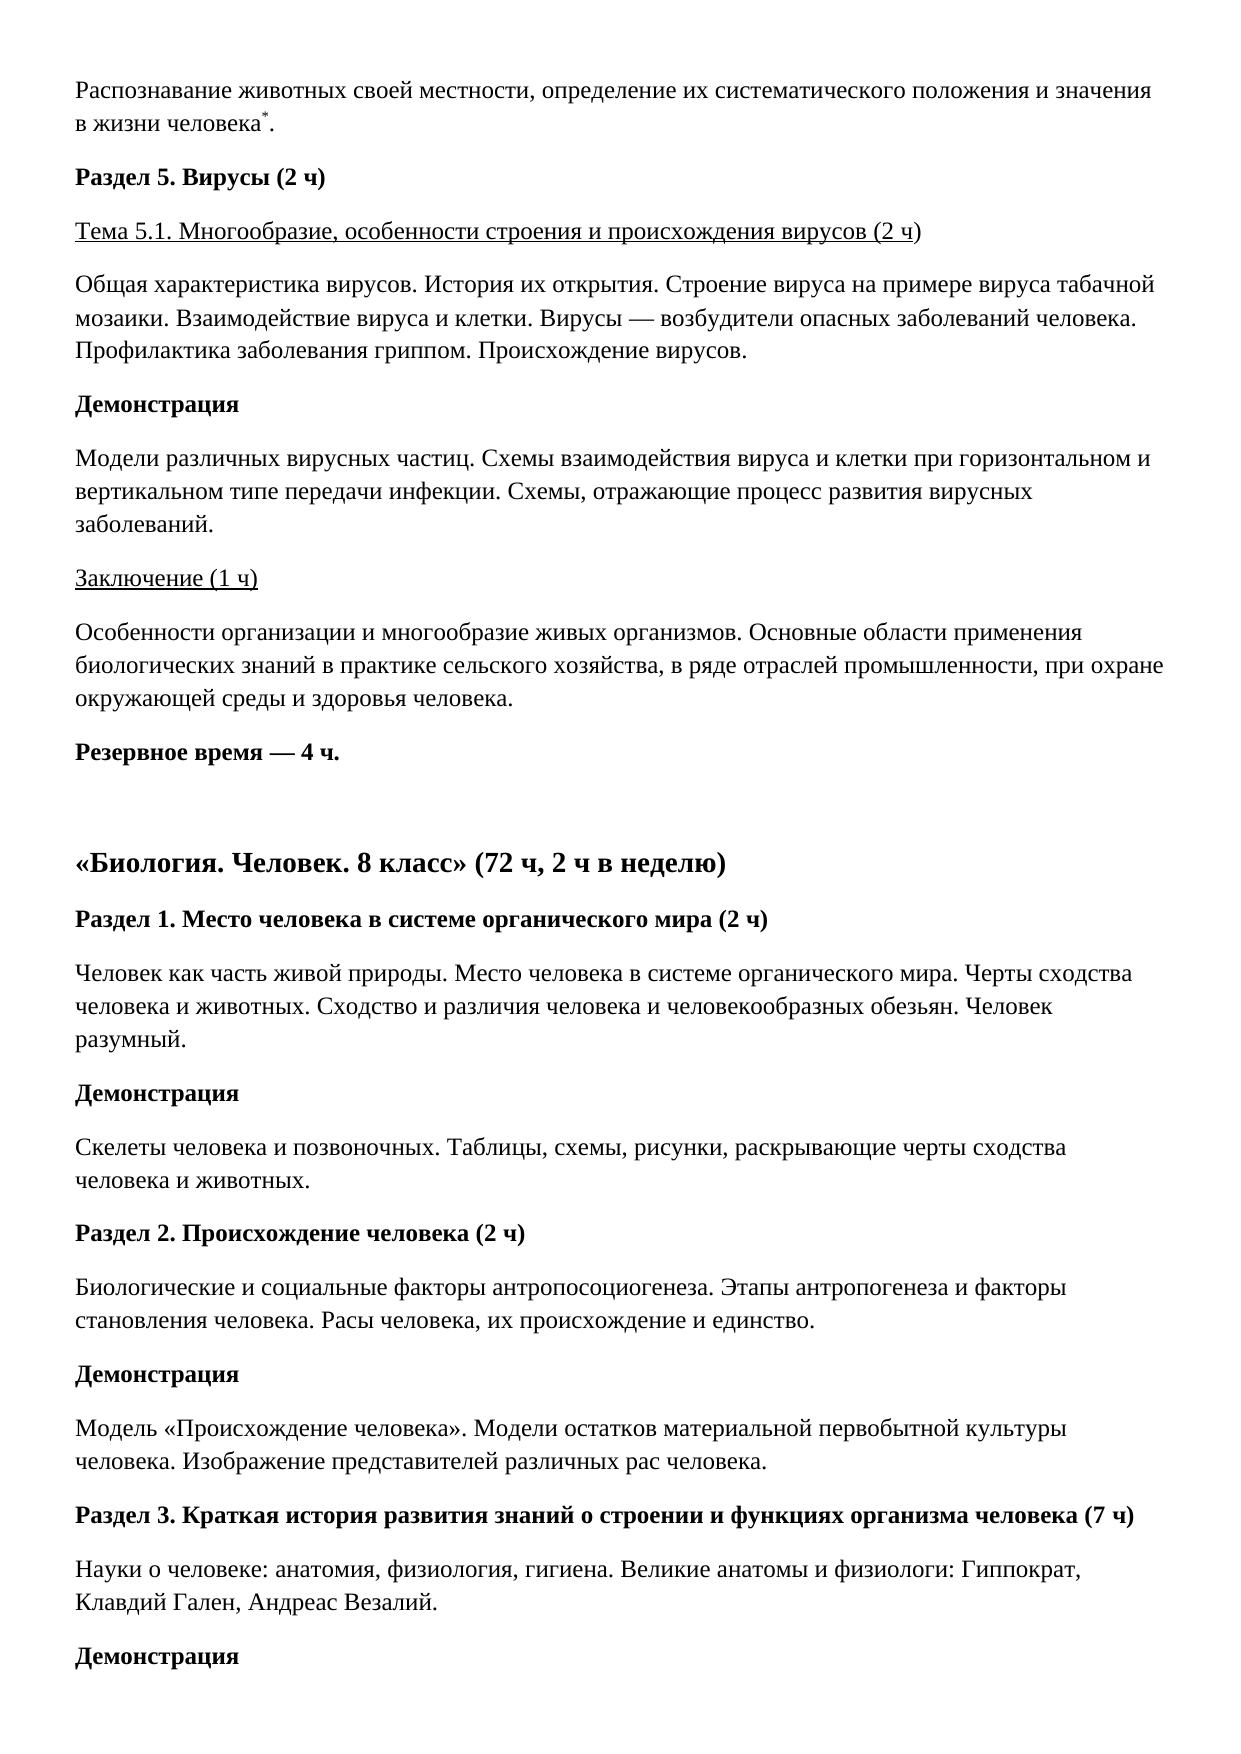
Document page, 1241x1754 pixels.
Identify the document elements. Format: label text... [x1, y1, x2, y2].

text Раздел 3. Краткая история развития знаний о строении и функциях организма человека (7 ч) [75, 1500, 1165, 1529]
text Особенности организации и многообразие живых организмов. Основные области применения биологических знаний в практике сельского хозяйства, в ряде отраслей промышленности, при охране окружающей среды и здоровья человека. [75, 617, 1165, 712]
text «Биология. Человек. 8 класс» (72 ч, 2 ч в неделю) [75, 845, 1165, 878]
text Общая характеристика вирусов. История их открытия. Строение вируса на примере вируса табачной мозаики. Взаимодействие вируса и клетки. Вирусы — возбудители опасных заболеваний человека. Профилактика заболевания гриппом. Происхождение вирусов. [75, 269, 1165, 364]
text Биологические и социальные факторы антропосоциогенеза. Этапы антропогенеза и факторы становления человека. Расы человека, их происхождение и единство. [75, 1272, 1165, 1334]
text Демонстрация [75, 1641, 1165, 1669]
text Модели различных вирусных частиц. Схемы взаимодействия вируса и клетки при горизонтальном и вертикальном типе передачи инфекции. Схемы, отражающие процесс развития вирусных заболеваний. [75, 443, 1165, 538]
text Резервное время — 4 ч. [75, 737, 1165, 766]
text Раздел 5. Вирусы (2 ч) [75, 162, 1165, 191]
text Распознавание животных своей местности, определение их систематического положения и значения в жизни человека*. [75, 75, 1165, 137]
text Тема 5.1. Многообразие, особенности строения и происхождения вирусов (2 ч) [75, 216, 1165, 244]
text Скелеты человека и позвоночных. Таблицы, схемы, рисунки, раскрывающие черты сходства человека и животных. [75, 1132, 1165, 1193]
text Демонстрация [75, 1078, 1165, 1107]
text Науки о человеке: анатомия, физиология, гигиена. Великие анатомы и физиологи: Гиппократ, Клавдий Гален, Андреас Везалий. [75, 1554, 1165, 1616]
text Раздел 1. Место человека в системе органического мира (2 ч) [75, 904, 1165, 933]
text Человек как часть живой природы. Место человека в системе органического мира. Черты сходства человека и животных. Сходство и различия человека и человекообразных обезьян. Человек разумный. [75, 958, 1165, 1053]
text Демонстрация [75, 389, 1165, 418]
text Модель «Происхождение человека». Модели остатков материальной первобытной культуры человека. Изображение представителей различных рас человека. [75, 1413, 1165, 1475]
text Демонстрация [75, 1359, 1165, 1388]
text Заключение (1 ч) [75, 563, 1165, 592]
text Раздел 2. Происхождение человека (2 ч) [75, 1218, 1165, 1247]
